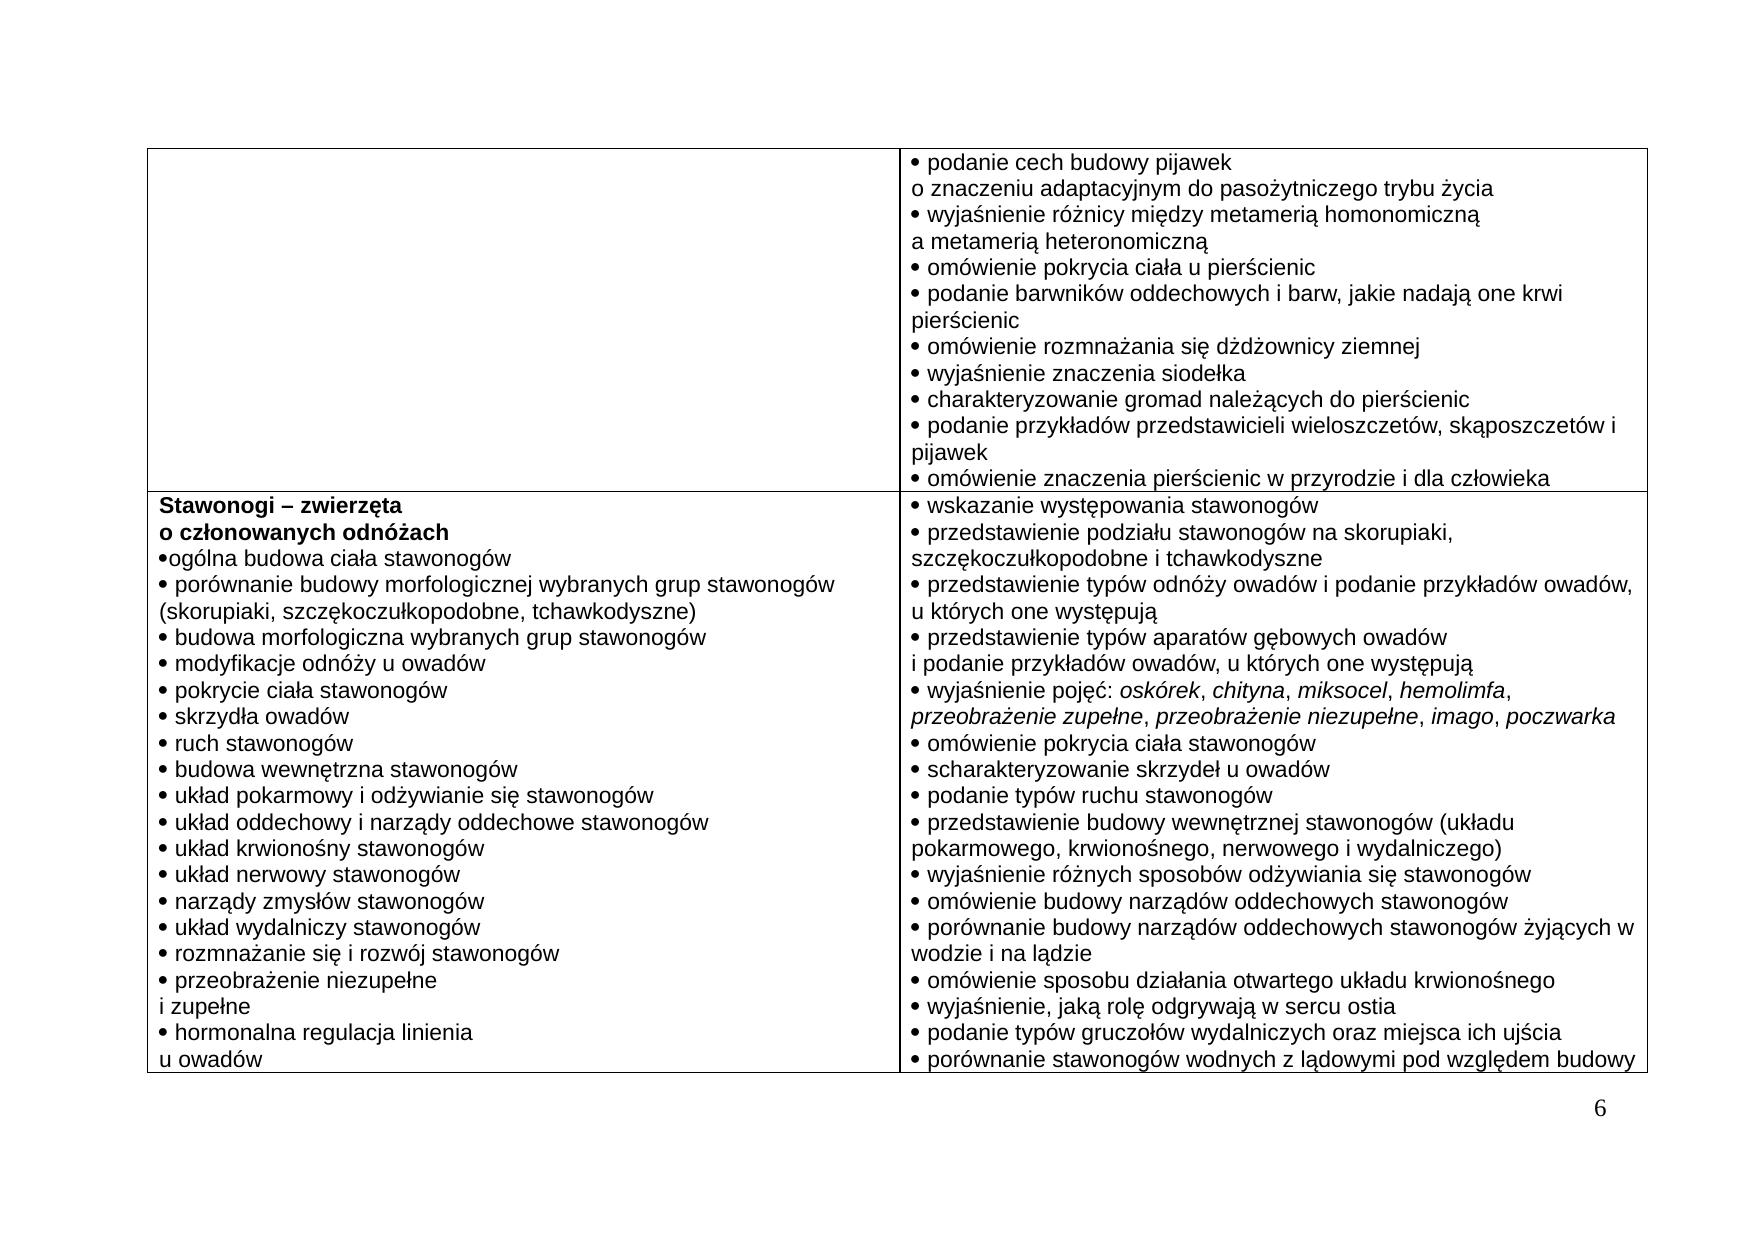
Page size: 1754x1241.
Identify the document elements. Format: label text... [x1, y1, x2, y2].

table_cell Pierścienice – bezkręgowce o wyraźnej metamerii budowa ciała pierścienic różnorodność pierścienic pokrycie ciała pierścienic układ pokarmowy pierścienic wymiana gazowa pierścienic układ krwionośny pierścienic układ wydalniczy pierścienic rozmnażanie się i rozwój pierścienic cykl rozwojowy dżdżownicy ziemnej charakterystyka pijawek znaczenie pierścienic w przyrodzie i dla człowieka [148, 149, 899, 491]
